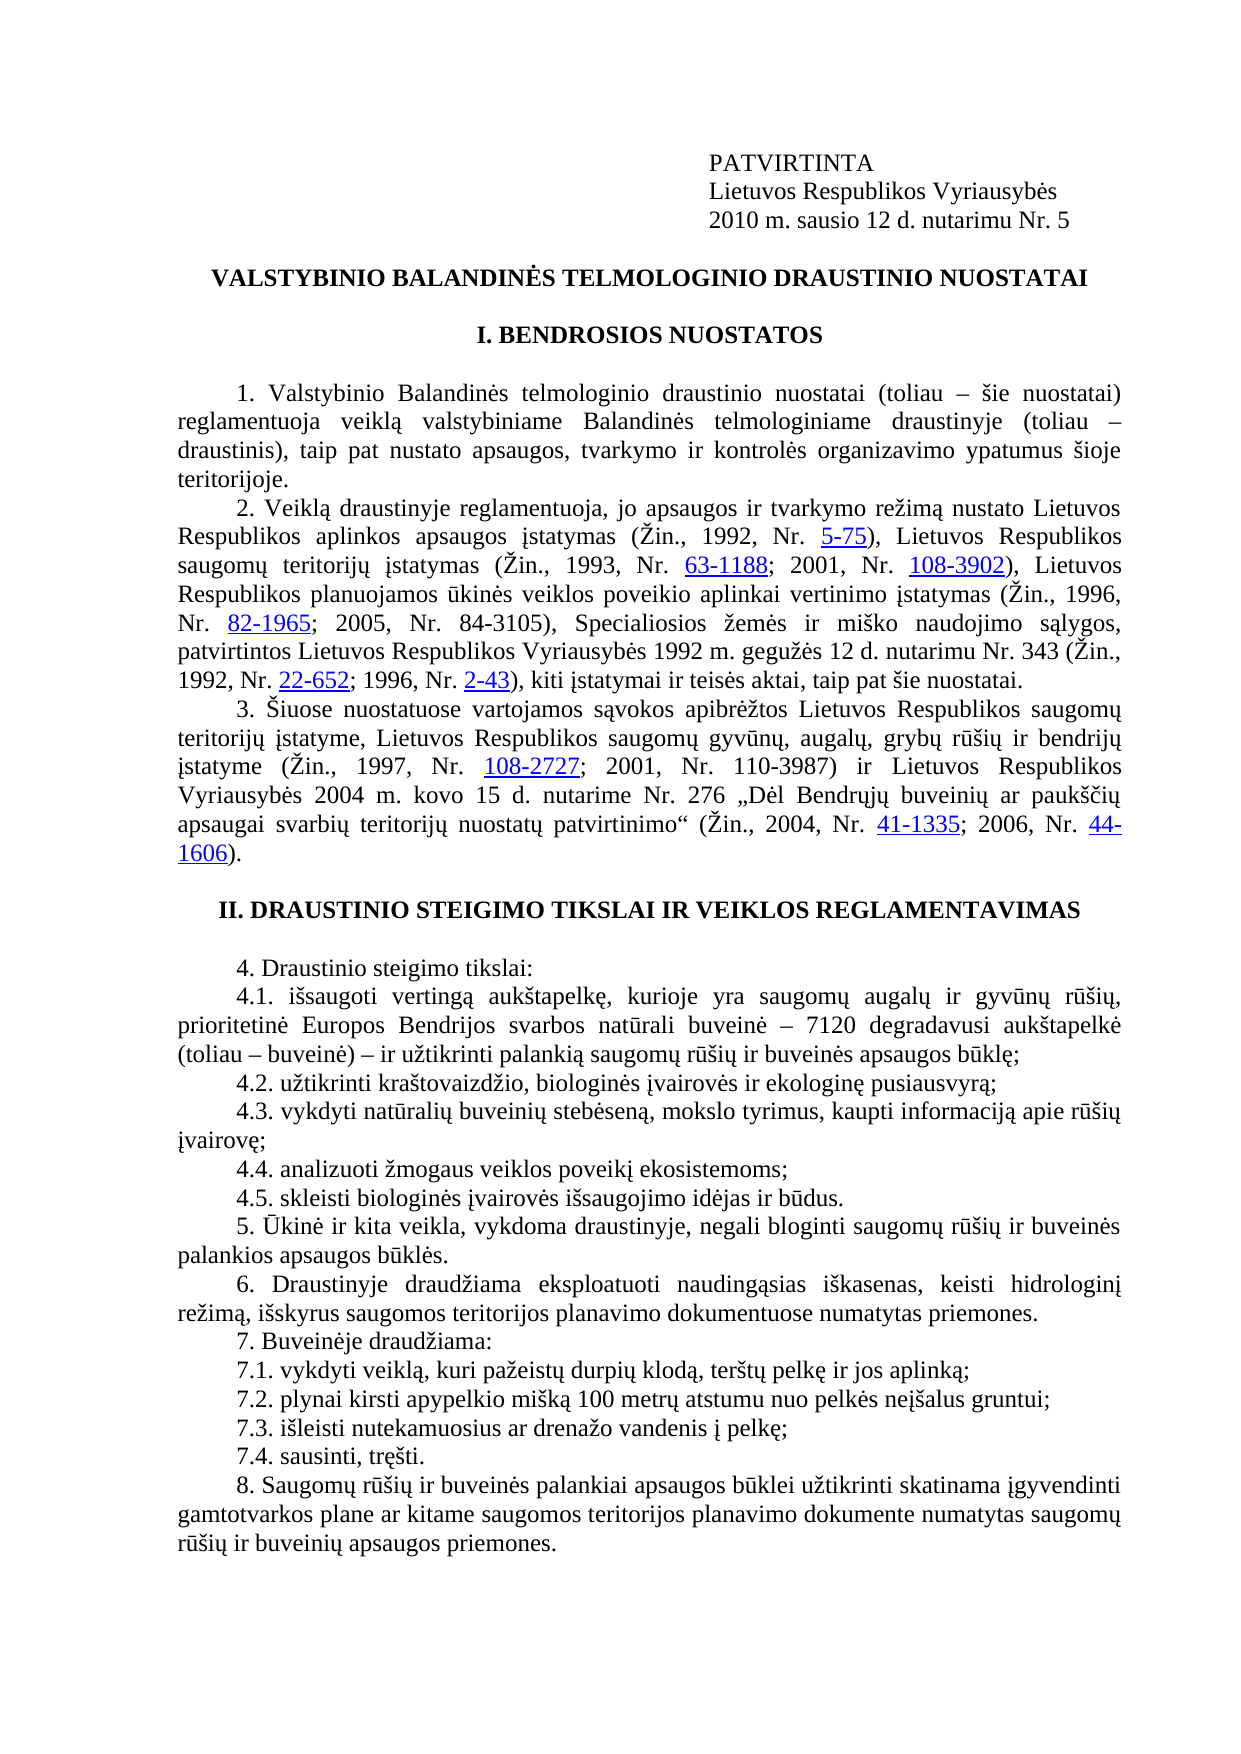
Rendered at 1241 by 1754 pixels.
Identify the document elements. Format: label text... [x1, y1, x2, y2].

text 7. Buveinėje draudžiama: [177, 1326, 1122, 1355]
text 3. Šiuose nuostatuose vartojamos sąvokos apibrėžtos Lietuvos Respublikos saugomų teritorijų įstatyme, Lietuvos Respublikos saugomų gyvūnų, augalų, grybų rūšių ir bendrijų įstatyme (Žin., 1997, Nr. 108-2727; 2001, Nr. 110-3987) ir Lietuvos Respublikos Vyriausybės 2004 m. kovo 15 d. nutarime Nr. 276 „Dėl Bendrųjų buveinių ar paukščių apsaugai svarbių teritorijų nuostatų patvirtinimo“ (Žin., 2004, Nr. 41-1335; 2006, Nr. 44-1606). [177, 694, 1122, 866]
text 4.4. analizuoti žmogaus veiklos poveikį ekosistemoms; [177, 1154, 1122, 1183]
text 4.2. užtikrinti kraštovaizdžio, biologinės įvairovės ir ekologinę pusiausvyrą; [177, 1068, 1122, 1096]
text 7.4. sausinti, tręšti. [177, 1441, 1122, 1470]
text 8. Saugomų rūšių ir buveinės palankiai apsaugos būklei užtikrinti skatinama įgyvendinti gamtotvarkos plane ar kitame saugomos teritorijos planavimo dokumente numatytas saugomų rūšių ir buveinių apsaugos priemones. [177, 1470, 1122, 1556]
text VALSTYBINIO BALANDINĖS TELMOLOGINIO DRAUSTINIO NUOSTATAI [177, 263, 1122, 291]
text 4.5. skleisti biologinės įvairovės išsaugojimo idėjas ir būdus. [177, 1183, 1122, 1211]
text 2010 m. sausio 12 d. nutarimu Nr. 5 [177, 205, 1122, 234]
text 6. Draustinyje draudžiama eksploatuoti naudingąsias iškasenas, keisti hidrologinį režimą, išskyrus saugomos teritorijos planavimo dokumentuose numatytas priemones. [177, 1269, 1122, 1326]
text 5. Ūkinė ir kita veikla, vykdoma draustinyje, negali bloginti saugomų rūšių ir buveinės palankios apsaugos būklės. [177, 1211, 1122, 1269]
text II. DRAUSTINIO STEIGIMO TIKSLAI IR VEIKLOS REGLAMENTAVIMAS [177, 895, 1122, 924]
text 7.3. išleisti nutekamuosius ar drenažo vandenis į pelkę; [177, 1413, 1122, 1441]
text Patvirtinta [177, 148, 1122, 176]
text I. BENDROSIOS NUOSTATOS [177, 320, 1122, 349]
text 7.2. plynai kirsti apypelkio mišką 100 metrų atstumu nuo pelkės neįšalus gruntui; [177, 1384, 1122, 1413]
text 4.3. vykdyti natūralių buveinių stebėseną, mokslo tyrimus, kaupti informaciją apie rūšių įvairovę; [177, 1096, 1122, 1154]
text 7.1. vykdyti veiklą, kuri pažeistų durpių klodą, terštų pelkę ir jos aplinką; [177, 1355, 1122, 1384]
text 4.1. išsaugoti vertingą aukštapelkę, kurioje yra saugomų augalų ir gyvūnų rūšių, prioritetinė Europos Bendrijos svarbos natūrali buveinė – 7120 degradavusi aukštapelkė (toliau – buveinė) – ir užtikrinti palankią saugomų rūšių ir buveinės apsaugos būklę; [177, 981, 1122, 1068]
text 2. Veiklą draustinyje reglamentuoja, jo apsaugos ir tvarkymo režimą nustato Lietuvos Respublikos aplinkos apsaugos įstatymas (Žin., 1992, Nr. 5-75), Lietuvos Respublikos saugomų teritorijų įstatymas (Žin., 1993, Nr. 63-1188; 2001, Nr. 108-3902), Lietuvos Respublikos planuojamos ūkinės veiklos poveikio aplinkai vertinimo įstatymas (Žin., 1996, Nr. 82-1965; 2005, Nr. 84-3105), Specialiosios žemės ir miško naudojimo sąlygos, patvirtintos Lietuvos Respublikos Vyriausybės 1992 m. gegužės 12 d. nutarimu Nr. 343 (Žin., 1992, Nr. 22-652; 1996, Nr. 2-43), kiti įstatymai ir teisės aktai, taip pat šie nuostatai. [177, 493, 1122, 694]
text 1. Valstybinio Balandinės telmologinio draustinio nuostatai (toliau – šie nuostatai) reglamentuoja veiklą valstybiniame Balandinės telmologiniame draustinyje (toliau – draustinis), taip pat nustato apsaugos, tvarkymo ir kontrolės organizavimo ypatumus šioje teritorijoje. [177, 378, 1122, 493]
text Lietuvos Respublikos Vyriausybės [177, 176, 1122, 205]
text 4. Draustinio steigimo tikslai: [177, 953, 1122, 981]
